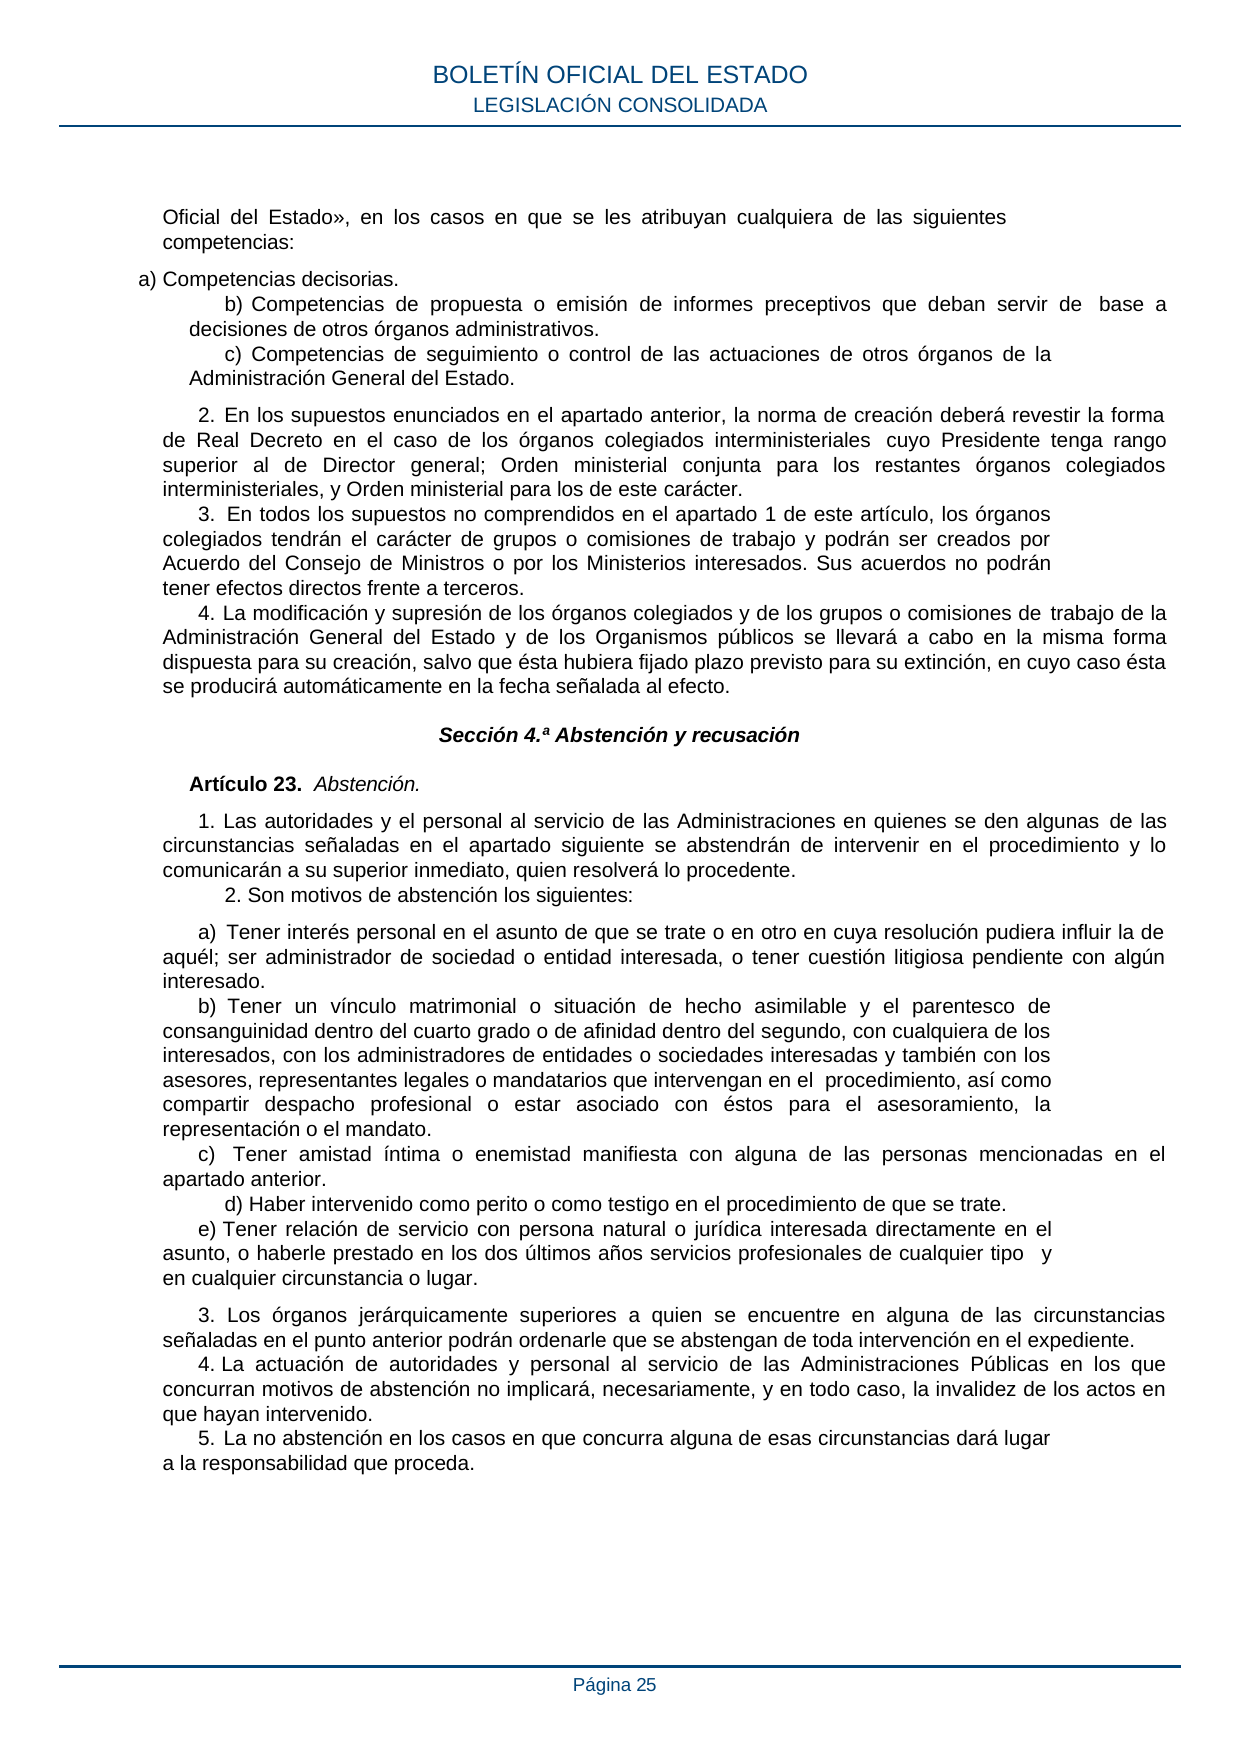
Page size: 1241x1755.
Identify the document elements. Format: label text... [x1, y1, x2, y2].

list Las autoridades y el personal al servicio de las Administraciones en quienes se den algunas de las circunstancias señaladas en el apartado siguiente se abstendrán de intervenir en el procedimiento y lo comunicarán a su superior inmediato, quien resolverá lo procedente. [162, 808, 1167, 882]
list La modificación y supresión de los órganos colegiados y de los grupos o comisiones de trabajo de la Administración General del Estado y de los Organismos públicos se llevará a cabo en la misma forma dispuesta para su creación, salvo que ésta hubiera fijado plazo previsto para su extinción, en cuyo caso ésta se producirá automáticamente en la fecha señalada al efecto. [162, 601, 1167, 698]
list Tener relación de servicio con persona natural o jurídica interesada directamente en el asunto, o haberle prestado en los dos últimos años servicios profesionales de cualquier tipo y en cualquier circunstancia o lugar. [162, 1216, 1052, 1289]
list En los supuestos enunciados en el apartado anterior, la norma de creación deberá revestir la forma de Real Decreto en el caso de los órganos colegiados interministeriales cuyo Presidente tenga rango superior al de Director general; Orden ministerial conjunta para los restantes órganos colegiados interministeriales, y Orden ministerial para los de este carácter. [162, 403, 1167, 501]
subtitle Sección 4.ª Abstención y recusación [438, 723, 1167, 747]
list Los órganos jerárquicamente superiores a quien se encuentre en alguna de las circunstancias señaladas en el punto anterior podrán ordenarle que se abstengan de toda intervención en el expediente. [162, 1303, 1167, 1351]
list En todos los supuestos no comprendidos en el apartado 1 de este artículo, los órganos colegiados tendrán el carácter de grupos o comisiones de trabajo y podrán ser creados por Acuerdo del Consejo de Ministros o por los Ministerios interesados. Sus acuerdos no podrán tener efectos directos frente a terceros. [162, 502, 1052, 600]
list Son motivos de abstención los siguientes: [224, 882, 1167, 906]
list Tener un vínculo matrimonial o situación de hecho asimilable y el parentesco de consanguinidad dentro del cuarto grado o de afinidad dentro del segundo, con cualquiera de los interesados, con los administradores de entidades o sociedades interesadas y también con los asesores, representantes legales o mandatarios que intervengan en el procedimiento, así como compartir despacho profesional o estar asociado con éstos para el asesoramiento, la representación o el mandato. [162, 994, 1052, 1141]
text Oficial del Estado», en los casos en que se les atribuyan cualquiera de las siguientes competencias: [162, 205, 1052, 254]
list La actuación de autoridades y personal al servicio de las Administraciones Públicas en los que concurran motivos de abstención no implicará, necesariamente, y en todo caso, la invalidez de los actos en que hayan intervenido. [162, 1352, 1167, 1425]
list Tener amistad íntima o enemistad manifiesta con alguna de las personas mencionadas en el apartado anterior. [162, 1142, 1167, 1191]
text Artículo 23. Abstención. [189, 772, 1167, 796]
list Competencias decisorias. [138, 267, 1167, 291]
list La no abstención en los casos en que concurra alguna de esas circunstancias dará lugar a la responsabilidad que proceda. [162, 1426, 1052, 1475]
list Haber intervenido como perito o como testigo en el procedimiento de que se trate. [224, 1191, 1167, 1215]
list Competencias de propuesta o emisión de informes preceptivos que deban servir de base a decisiones de otros órganos administrativos. [189, 292, 1167, 341]
list Competencias de seguimiento o control de las actuaciones de otros órganos de la Administración General del Estado. [189, 341, 1052, 390]
list Tener interés personal en el asunto de que se trate o en otro en cuya resolución pudiera influir la de aquél; ser administrador de sociedad o entidad interesada, o tener cuestión litigiosa pendiente con algún interesado. [162, 920, 1167, 993]
